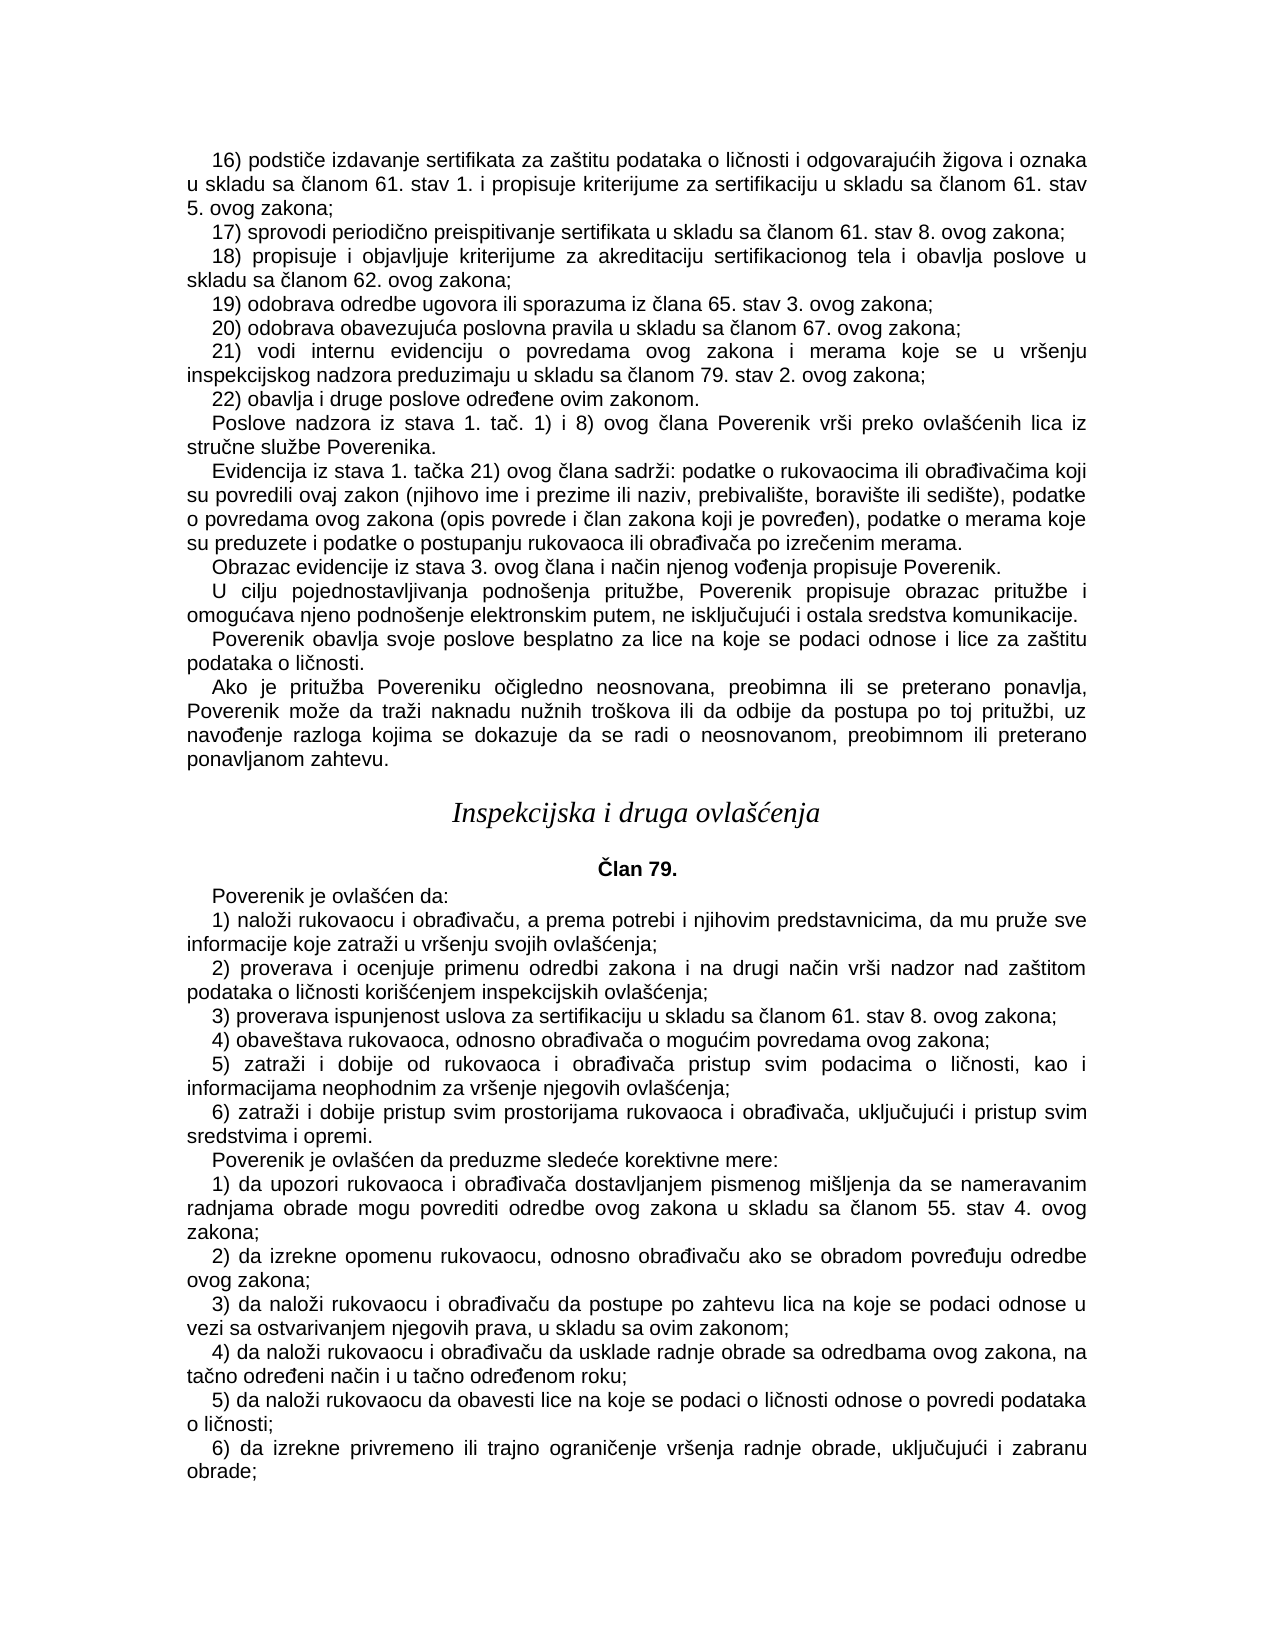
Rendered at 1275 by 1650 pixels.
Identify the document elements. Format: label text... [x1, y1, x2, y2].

text 21) vodi internu evidenciju o povredama ovog zakona i merama koje se u vršenju inspekcijskog nadzora preduzimaju u skladu sa članom 79. stav 2. ovog zakona; [187, 339, 1088, 387]
text 5) zatraži i dobije od rukovaoca i obrađivača pristup svim podacima o ličnosti, kao i informacijama neophodnim za vršenje njegovih ovlašćenja; [187, 1052, 1088, 1100]
text 16) podstiče izdavanje sertifikata za zaštitu podataka o ličnosti i odgovarajućih žigova i oznaka u skladu sa članom 61. stav 1. i propisuje kriterijume za sertifikaciju u skladu sa članom 61. stav 5. ovog zakona; [187, 148, 1088, 219]
text 18) propisuje i objavljuje kriterijume za akreditaciju sertifikacionog tela i obavlja poslove u skladu sa članom 62. ovog zakona; [187, 243, 1088, 291]
text Obrazac evidencije iz stava 3. ovog člana i način njenog vođenja propisuje Poverenik. [187, 555, 1088, 579]
text Poverenik obavlja svoje poslove besplatno za lice na koje se podaci odnose i lice za zaštitu podataka o ličnosti. [187, 627, 1088, 675]
text 3) da naloži rukovaocu i obrađivaču da postupe po zahtevu lica na koje se podaci odnose u vezi sa ostvarivanjem njegovih prava, u skladu sa ovim zakonom; [187, 1292, 1088, 1339]
text 5) da naloži rukovaocu da obavesti lice na koje se podaci o ličnosti odnose o povredi podataka o ličnosti; [187, 1387, 1088, 1435]
text Ako je pritužba Povereniku očigledno neosnovana, preobimna ili se preterano ponavlja, Poverenik može da traži naknadu nužnih troškova ili da odbije da postupa po toj pritužbi, uz navođenje razloga kojima se dokazuje da se radi o neosnovanom, preobimnom ili preterano ponavljanom zahtevu. [187, 675, 1088, 771]
text 6) da izrekne privremeno ili trajno ograničenje vršenja radnje obrade, uključujući i zabranu obrade; [187, 1435, 1088, 1483]
text U cilju pojednostavljivanja podnošenja pritužbe, Poverenik propisuje obrazac pritužbe i omogućava njeno podnošenje elektronskim putem, ne isključujući i ostala sredstva komunikacije. [187, 579, 1088, 627]
text Evidencija iz stava 1. tačka 21) ovog člana sadrži: podatke o rukovaocima ili obrađivačima koji su povredili ovaj zakon (njihovo ime i prezime ili naziv, prebivalište, boravište ili sedište), podatke o povredama ovog zakona (opis povrede i član zakona koji je povređen), podatke o merama koje su preduzete i podatke o postupanju rukovaoca ili obrađivača po izrečenim merama. [187, 459, 1088, 555]
text 22) obavlja i druge poslove određene ovim zakonom. [187, 387, 1088, 411]
text Poslove nadzora iz stava 1. tač. 1) i 8) ovog člana Poverenik vrši preko ovlašćenih lica iz stručne službe Poverenika. [187, 411, 1088, 459]
text 6) zatraži i dobije pristup svim prostorijama rukovaoca i obrađivača, uključujući i pristup svim sredstvima i opremi. [187, 1100, 1088, 1148]
text Poverenik je ovlašćen da preduzme sledeće korektivne mere: [187, 1148, 1088, 1172]
text 2) proverava i ocenjuje primenu odredbi zakona i na drugi način vrši nadzor nad zaštitom podataka o ličnosti korišćenjem inspekcijskih ovlašćenja; [187, 956, 1088, 1004]
text 19) odobrava odredbe ugovora ili sporazuma iz člana 65. stav 3. ovog zakona; [187, 291, 1088, 315]
text Poverenik je ovlašćen da: [187, 884, 1088, 908]
text 4) obaveštava rukovaoca, odnosno obrađivača o mogućim povredama ovog zakona; [187, 1028, 1088, 1052]
text 3) proverava ispunjenost uslova za sertifikaciju u skladu sa članom 61. stav 8. ovog zakona; [187, 1004, 1088, 1028]
text 17) sprovodi periodično preispitivanje sertifikata u skladu sa članom 61. stav 8. ovog zakona; [187, 219, 1088, 243]
text 1) naloži rukovaocu i obrađivaču, a prema potrebi i njihovim predstavnicima, da mu pruže sve informacije koje zatraži u vršenju svojih ovlašćenja; [187, 908, 1088, 956]
text 1) da upozori rukovaoca i obrađivača dostavljanjem pismenog mišljenja da se nameravanim radnjama obrade mogu povrediti odredbe ovog zakona u skladu sa članom 55. stav 4. ovog zakona; [187, 1172, 1088, 1244]
text 4) da naloži rukovaocu i obrađivaču da usklade radnje obrade sa odredbama ovog zakona, na tačno određeni način i u tačno određenom roku; [187, 1339, 1088, 1387]
text Inspekcijska i druga ovlašćenja [148, 796, 1127, 829]
text 2) da izrekne opomenu rukovaocu, odnosno obrađivaču ako se obradom povređuju odredbe ovog zakona; [187, 1244, 1088, 1292]
text 20) odobrava obavezujuća poslovna pravila u skladu sa članom 67. ovog zakona; [187, 315, 1088, 339]
text Član 79. [148, 857, 1127, 881]
